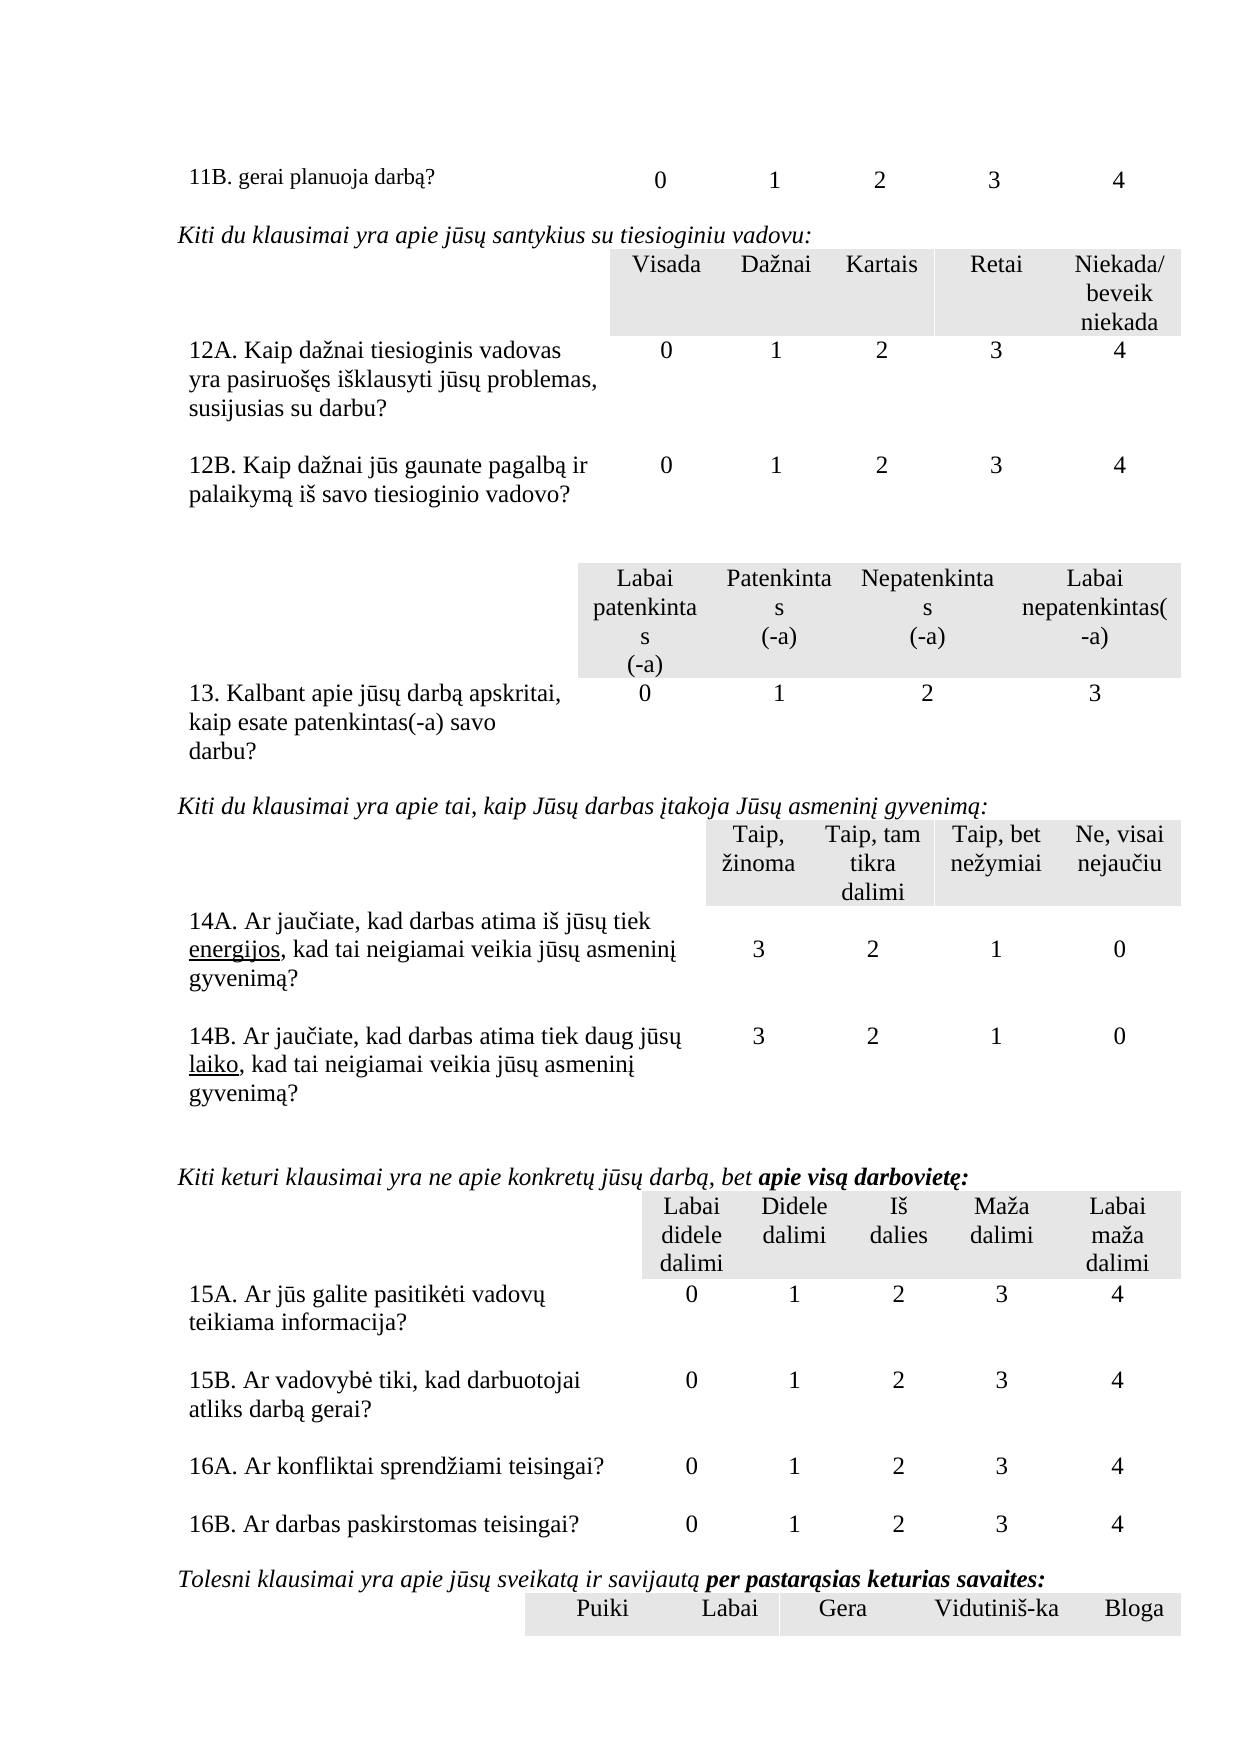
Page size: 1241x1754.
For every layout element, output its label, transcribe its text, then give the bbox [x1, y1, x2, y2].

table_header Visada [610, 249, 723, 336]
table_header Nepatenkintas (-a) [846, 563, 1008, 678]
table_header [177, 563, 578, 678]
table_cell 2 [848, 1480, 949, 1537]
table_header [177, 1191, 642, 1279]
table_header Gera [780, 1593, 906, 1636]
table_cell 2 [827, 137, 933, 194]
table_cell 2 [848, 1423, 949, 1480]
table_header Labai didele dalimi [642, 1191, 741, 1279]
table_cell 4 [1054, 1480, 1181, 1537]
table_cell 15A. Ar jūs galite pasitikėti vadovų teikiama informacija? [177, 1279, 642, 1336]
table_cell 15B. Ar vadovybė tiki, kad darbuotojai atliks darbą gerai? [177, 1336, 642, 1422]
table_cell 1 [741, 1279, 848, 1336]
table_cell 14A. Ar jaučiate, kad darbas atima iš jūsų tiek energijos, kad tai neigiamai veikia jūsų asmeninį gyvenimą? [177, 906, 706, 992]
table_cell 2 [846, 678, 1008, 764]
table_cell 0 [642, 1480, 741, 1537]
table_cell 0 [642, 1336, 741, 1422]
table_cell 3 [949, 1423, 1054, 1480]
table_cell 16A. Ar konfliktai sprendžiami teisingai? [177, 1423, 642, 1480]
table_cell 2 [811, 906, 934, 992]
table_cell 11B. gerai planuoja darbą? [177, 137, 599, 194]
table_cell 13. Kalbant apie jūsų darbą apskritai, kaip esate patenkintas(-a) savo darbu? [177, 678, 578, 764]
table_cell 4 [1054, 1336, 1181, 1422]
table_header Retai [935, 249, 1058, 336]
table_header Dažnai [723, 249, 829, 336]
text Kiti du klausimai yra apie tai, kaip Jūsų darbas įtakoja Jūsų asmeninį gyvenimą: [177, 791, 1181, 819]
table_header Niekada/ beveik niekada [1058, 249, 1181, 336]
table_header Taip, žinoma [706, 820, 811, 906]
table_header [177, 249, 609, 336]
table_header Labai nepatenkintas(-a) [1008, 563, 1181, 678]
table_cell 0 [610, 336, 723, 422]
table_cell 0 [642, 1423, 741, 1480]
table_cell 1 [723, 422, 829, 508]
table_cell 3 [706, 906, 811, 992]
table_cell 12B. Kaip dažnai jūs gaunate pagalbą ir palaikymą iš savo tiesioginio vadovo? [177, 422, 609, 508]
table_header Kartais [829, 249, 934, 336]
table_cell 1 [712, 678, 846, 764]
table_header Labai [680, 1593, 779, 1636]
table_cell 2 [811, 992, 934, 1107]
table_cell 1 [722, 137, 827, 194]
table_header Vidutiniš-ka [906, 1593, 1087, 1636]
table_header Labai patenkintas (-a) [578, 563, 712, 678]
text Kiti du klausimai yra apie jūsų santykius su tiesioginiu vadovu: [177, 221, 1181, 249]
text Kiti keturi klausimai yra ne apie konkretų jūsų darbą, bet apie visą darbovietę: [177, 1162, 1181, 1191]
table_cell 3 [949, 1480, 1054, 1537]
table_cell 0 [1058, 906, 1181, 992]
table_cell 4 [1054, 1279, 1181, 1336]
table_cell 3 [935, 422, 1058, 508]
table_cell 1 [723, 336, 829, 422]
table_cell 3 [949, 1279, 1054, 1336]
table_cell 1 [741, 1480, 848, 1537]
table_cell 4 [1058, 336, 1181, 422]
table_cell 1 [741, 1423, 848, 1480]
table_cell 0 [599, 137, 722, 194]
table_cell 2 [829, 422, 934, 508]
table_cell 1 [935, 906, 1058, 992]
table_cell 3 [935, 336, 1058, 422]
table_cell 2 [848, 1336, 949, 1422]
table_cell 3 [949, 1336, 1054, 1422]
table_cell 4 [1056, 137, 1181, 194]
table_header Labai maža dalimi [1054, 1191, 1181, 1279]
text Tolesni klausimai yra apie jūsų sveikatą ir savijautą per pastarąsias keturias savaites: [177, 1564, 1181, 1593]
table_cell 0 [642, 1279, 741, 1336]
table_header [177, 1593, 525, 1636]
table_cell 12A. Kaip dažnai tiesioginis vadovas yra pasiruošęs išklausyti jūsų problemas, susijusias su darbu? [177, 336, 609, 422]
table_cell 2 [829, 336, 934, 422]
table_header Didele dalimi [741, 1191, 848, 1279]
table_cell 3 [706, 992, 811, 1107]
table_cell 1 [935, 992, 1058, 1107]
table_header Puiki [525, 1593, 680, 1636]
table_header Iš dalies [848, 1191, 949, 1279]
table_cell 2 [848, 1279, 949, 1336]
table_cell 0 [578, 678, 712, 764]
table_header [177, 820, 706, 906]
table_cell 4 [1058, 422, 1181, 508]
table_cell 3 [1008, 678, 1181, 764]
table_cell 1 [741, 1336, 848, 1422]
table_cell 0 [610, 422, 723, 508]
table_cell 0 [1058, 992, 1181, 1107]
table_cell 14B. Ar jaučiate, kad darbas atima tiek daug jūsų laiko, kad tai neigiamai veikia jūsų asmeninį gyvenimą? [177, 992, 706, 1107]
table_header Maža dalimi [949, 1191, 1054, 1279]
table_header Ne, visai nejaučiu [1058, 820, 1181, 906]
table_header Patenkintas (-a) [712, 563, 846, 678]
table_header Taip, tam tikra dalimi [811, 820, 934, 906]
table_cell 4 [1054, 1423, 1181, 1480]
table_header Taip, bet nežymiai [935, 820, 1058, 906]
table_header Bloga [1087, 1593, 1181, 1636]
table_cell 3 [933, 137, 1056, 194]
table_cell 16B. Ar darbas paskirstomas teisingai? [177, 1480, 642, 1537]
